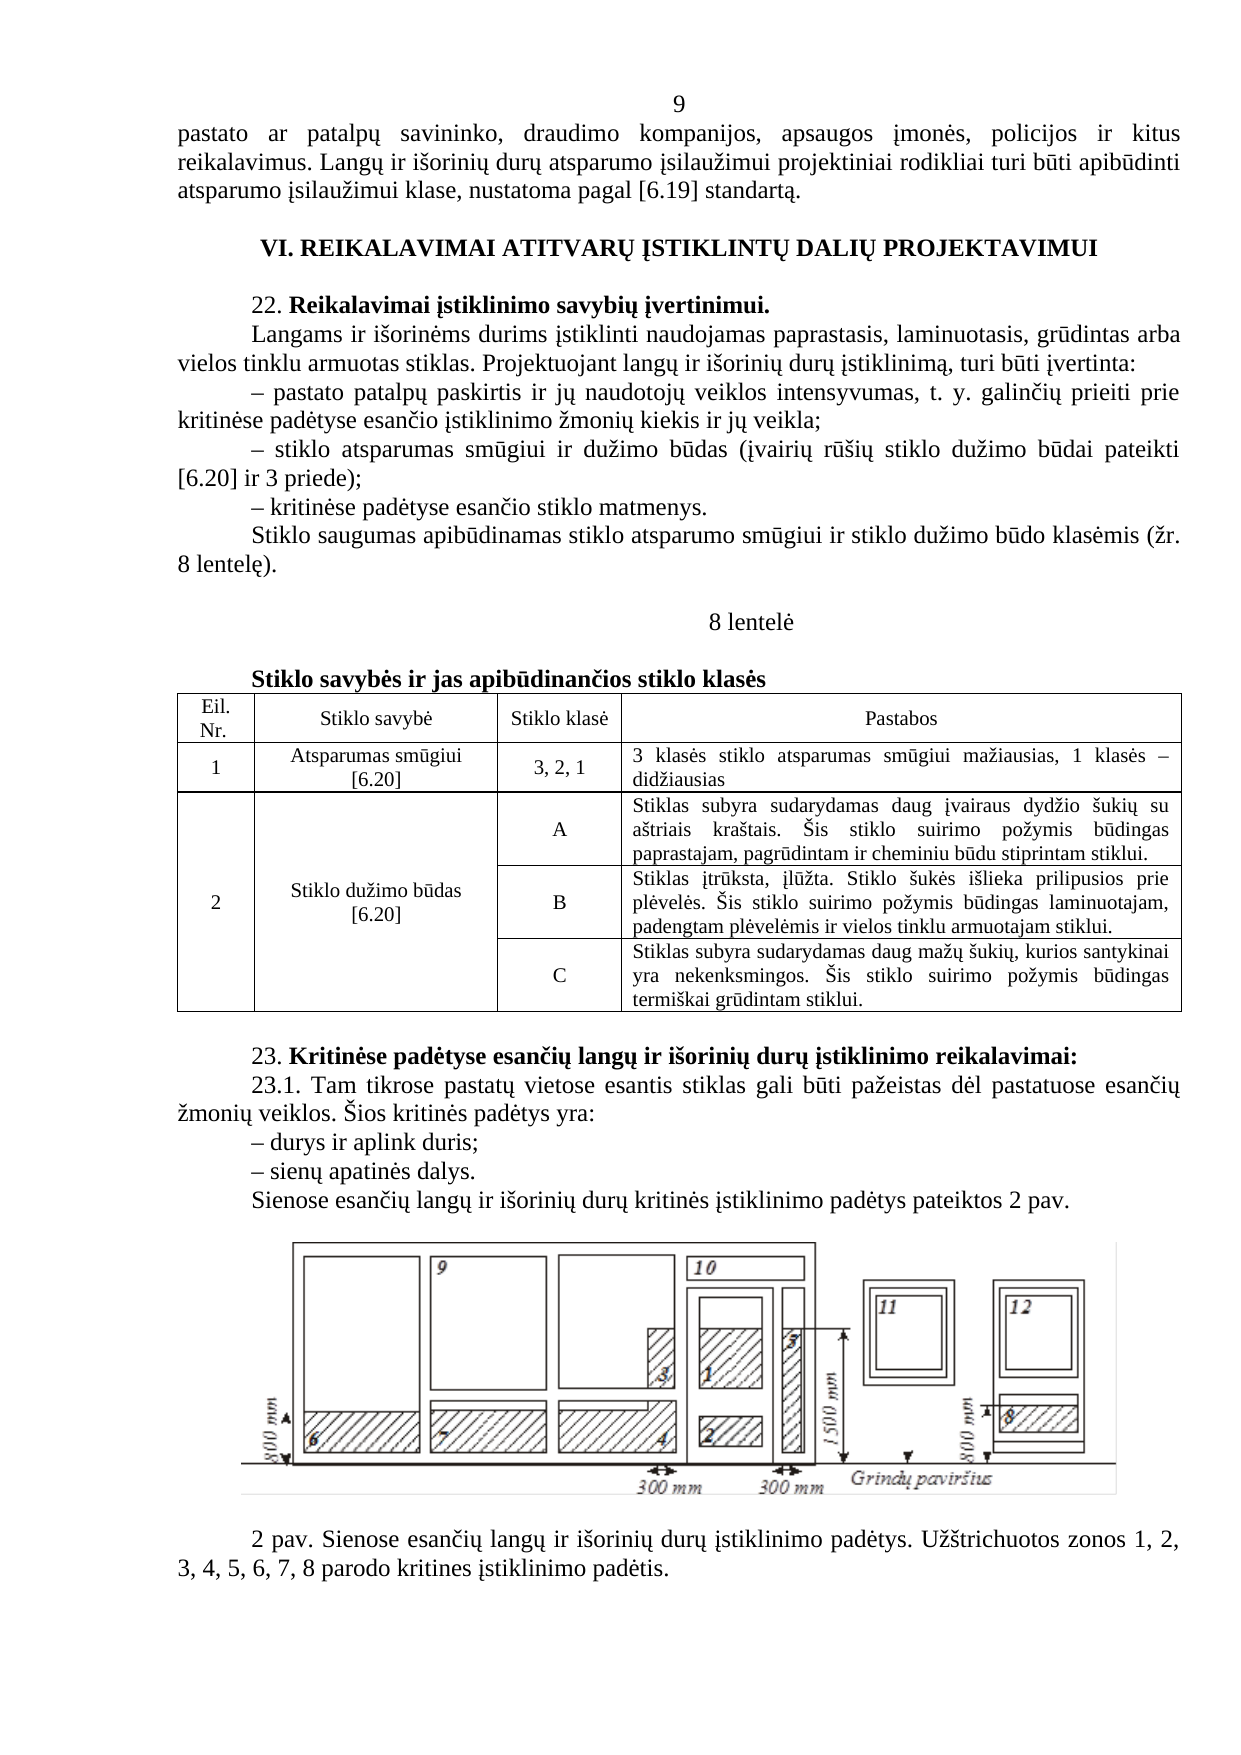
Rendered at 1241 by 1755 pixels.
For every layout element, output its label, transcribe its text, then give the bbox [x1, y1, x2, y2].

table_cell Stiklas įtrūksta, įlūžta. Stiklo šukės išlieka prilipusios prie plėvelės. Šis stiklo suirimo požymis būdingas laminuotajam, padengtam plėvelėmis ir vielos tinklu armuotajam stiklui. [622, 866, 1181, 938]
text – sienų apatinės dalys. [177, 1156, 1181, 1185]
table_cell 2 [178, 793, 254, 1011]
table_header Eil. Nr. [178, 694, 254, 742]
table_cell C [498, 939, 621, 1011]
table_cell 1 [178, 743, 254, 791]
text Stiklo saugumas apibūdinamas stiklo atsparumo smūgiui ir stiklo dužimo būdo klasėmis (žr. 8 lentelę). [177, 521, 1181, 578]
table_cell A [498, 793, 621, 865]
text 8 lentelė [177, 607, 1181, 636]
text Langams ir išorinėms durims įstiklinti naudojamas paprastasis, laminuotasis, grūdintas arba vielos tinklu armuotas stiklas. Projektuojant langų ir išorinių durų įstiklinimą, turi būti įvertinta: [177, 319, 1181, 377]
table_cell Stiklas subyra sudarydamas daug mažų šukių, kurios santykinai yra nekenksmingos. Šis stiklo suirimo požymis būdingas termiškai grūdintam stiklui. [622, 939, 1181, 1011]
table_cell Stiklas subyra sudarydamas daug įvairaus dydžio šukių su aštriais kraštais. Šis stiklo suirimo požymis būdingas paprastajam, pagrūdintam ir cheminiu būdu stiprintam stiklui. [622, 793, 1181, 865]
text 22. Reikalavimai įstiklinimo savybių įvertinimui. [177, 291, 1181, 319]
table_header Stiklo savybė [255, 694, 497, 742]
text Sienose esančių langų ir išorinių durų kritinės įstiklinimo padėtys pateiktos 2 pav. [177, 1185, 1181, 1213]
text – stiklo atsparumas smūgiui ir dužimo būdas (įvairių rūšių stiklo dužimo būdai pateikti [6.20] ir 3 priede); [177, 434, 1181, 492]
table_header Stiklo klasė [498, 694, 621, 742]
text – durys ir aplink duris; [177, 1127, 1181, 1156]
table_cell B [498, 866, 621, 938]
text – kritinėse padėtyse esančio stiklo matmenys. [177, 492, 1181, 521]
text – pastato patalpų paskirtis ir jų naudotojų veiklos intensyvumas, t. y. galinčių prieiti prie kritinėse padėtyse esančio įstiklinimo žmonių kiekis ir jų veikla; [177, 377, 1181, 434]
table_cell 3, 2, 1 [498, 743, 621, 791]
text 23. Kritinėse padėtyse esančių langų ir išorinių durų įstiklinimo reikalavimai: [177, 1041, 1181, 1070]
text pastato ar patalpų savininko, draudimo kompanijos, apsaugos įmonės, policijos ir kitus reikalavimus. Langų ir išorinių durų atsparumo įsilaužimui projektiniai rodikliai turi būti apibūdinti atsparumo įsilaužimui klase, nustatoma pagal [6.19] standartą. [177, 118, 1181, 204]
table_cell 3 klasės stiklo atsparumas smūgiui mažiausias, 1 klasės – didžiausias [622, 743, 1181, 791]
table_cell Atsparumas smūgiui [6.20] [255, 743, 497, 791]
table_header Pastabos [622, 694, 1181, 742]
text 23.1. Tam tikrose pastatų vietose esantis stiklas gali būti pažeistas dėl pastatuose esančių žmonių veiklos. Šios kritinės padėtys yra: [177, 1070, 1181, 1127]
text 2 pav. Sienose esančių langų ir išorinių durų įstiklinimo padėtys. Užštrichuotos zonos 1, 2, 3, 4, 5, 6, 7, 8 parodo kritines įstiklinimo padėtis. [177, 1524, 1181, 1582]
text Stiklo savybės ir jas apibūdinančios stiklo klasės [177, 664, 1181, 693]
text VI. REIKALAVIMAI ATITVARŲ ĮSTIKLINTŲ DALIŲ PROJEKTAVIMUI [177, 233, 1181, 262]
table_cell Stiklo dužimo būdas [6.20] [255, 793, 497, 1011]
